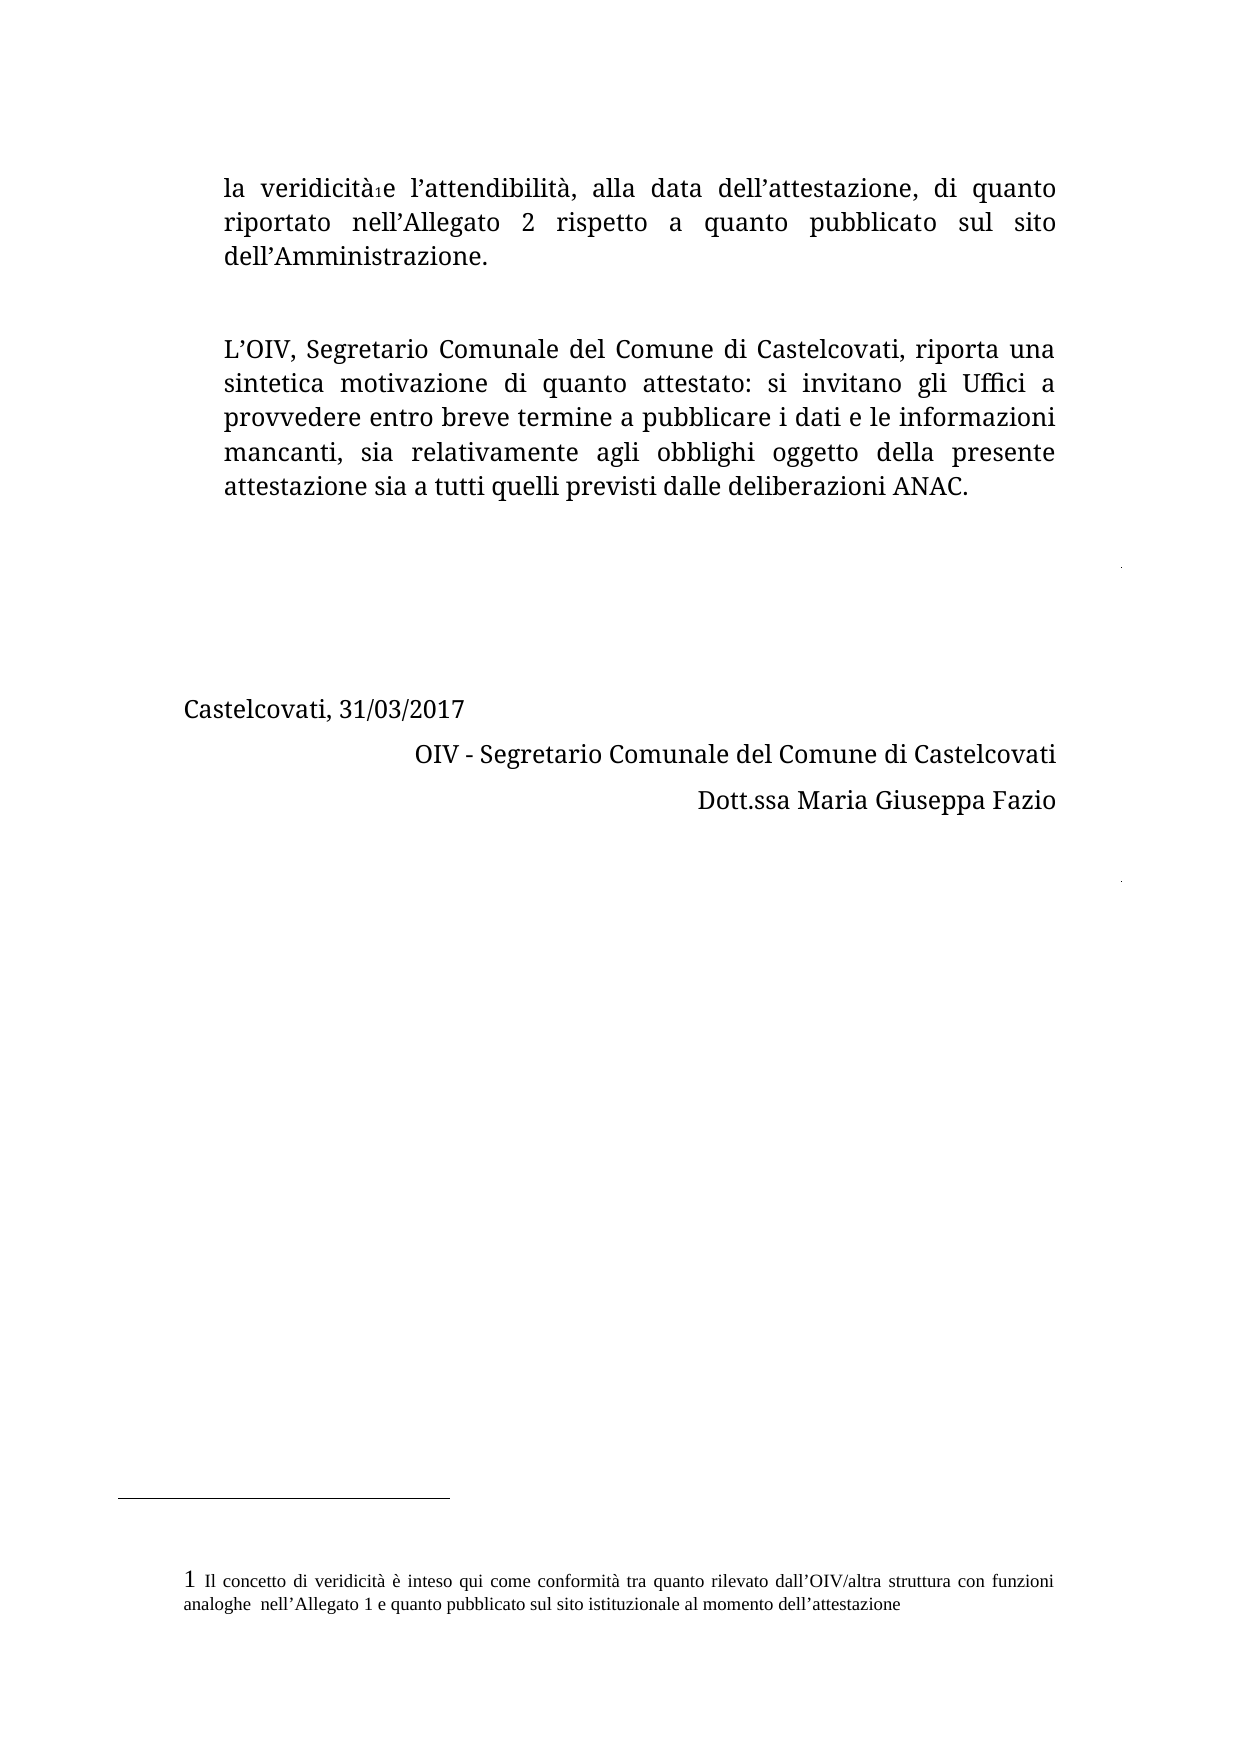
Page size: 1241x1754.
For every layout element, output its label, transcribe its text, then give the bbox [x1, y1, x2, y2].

text L’OIV, Segretario Comunale del Comune di Castelcovati, riporta una sintetica motivazione di quanto attestato: si invitano gli Uffici a provvedere entro breve termine a pubblicare i dati e le informazioni mancanti, sia relativamente agli obblighi oggetto della presente attestazione sia a tutti quelli previsti dalle deliberazioni ANAC. [160, 267, 1121, 567]
text Dott.ssa Maria Giuseppa Fazio [119, 718, 1121, 881]
text la veridicitàe l’attendibilità, alla data dell’attestazione, di quanto riportato nell’Allegato 2 rispetto a quanto pubblicato sul sito dell’Amministrazione. [160, 106, 1121, 267]
text Il concetto di veridicità è inteso qui come conformità tra quanto rilevato dall’OIV/altra struttura con funzioni analoghe nell’Allegato 1 e quanto pubblicato sul sito istituzionale al momento dell’attestazione [119, 1500, 1121, 1679]
text Castelcovati, 31/03/2017 [119, 626, 1121, 672]
text OIV - Segretario Comunale del Comune di Castelcovati [119, 672, 1121, 718]
